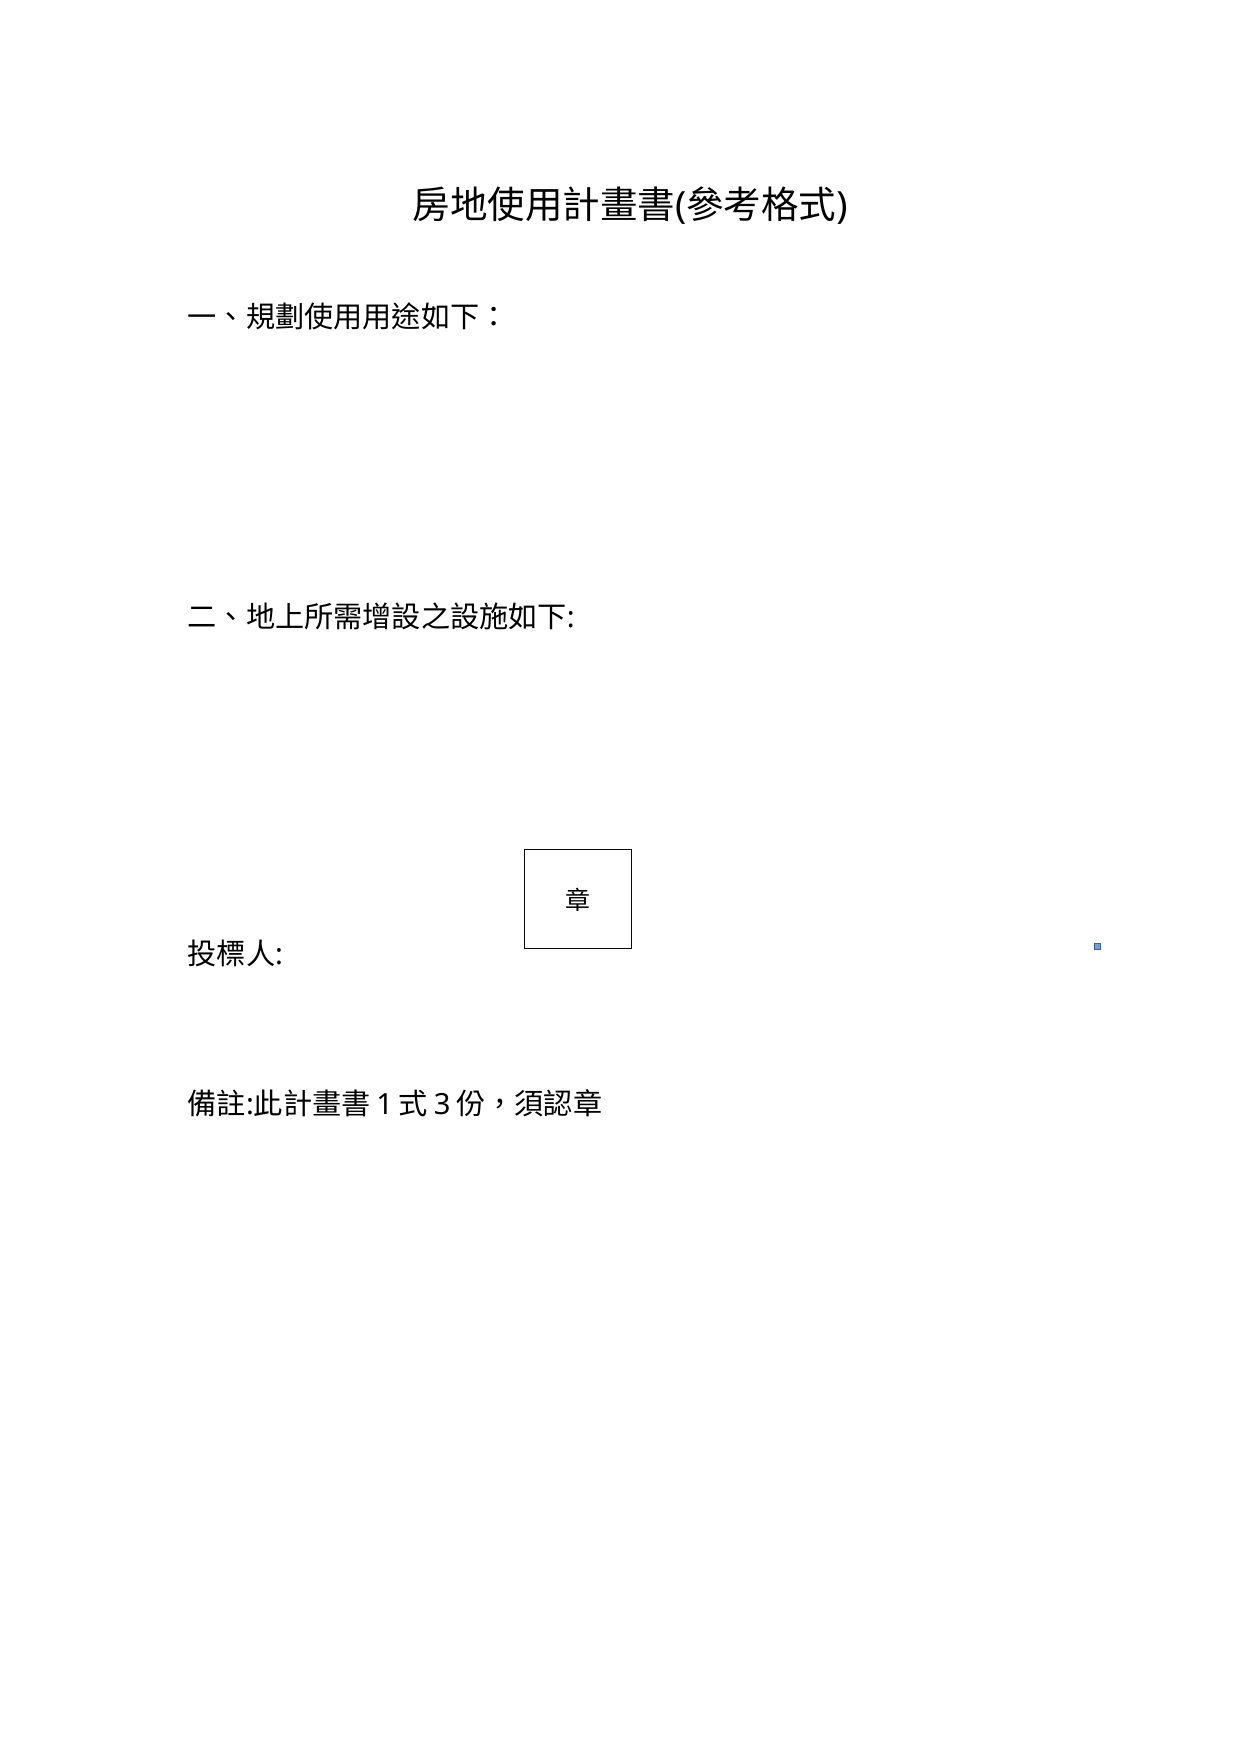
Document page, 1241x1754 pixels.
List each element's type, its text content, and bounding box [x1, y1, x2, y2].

text 二、地上所需增設之設施如下: [187, 577, 1053, 652]
text 備註:此計畫書1式3份，須認章 [187, 1064, 1053, 1139]
text 一、規劃使用用途如下： [187, 277, 1053, 352]
text 房地使用計畫書(參考格式) [187, 164, 1053, 239]
text 投標人: [187, 914, 1053, 989]
